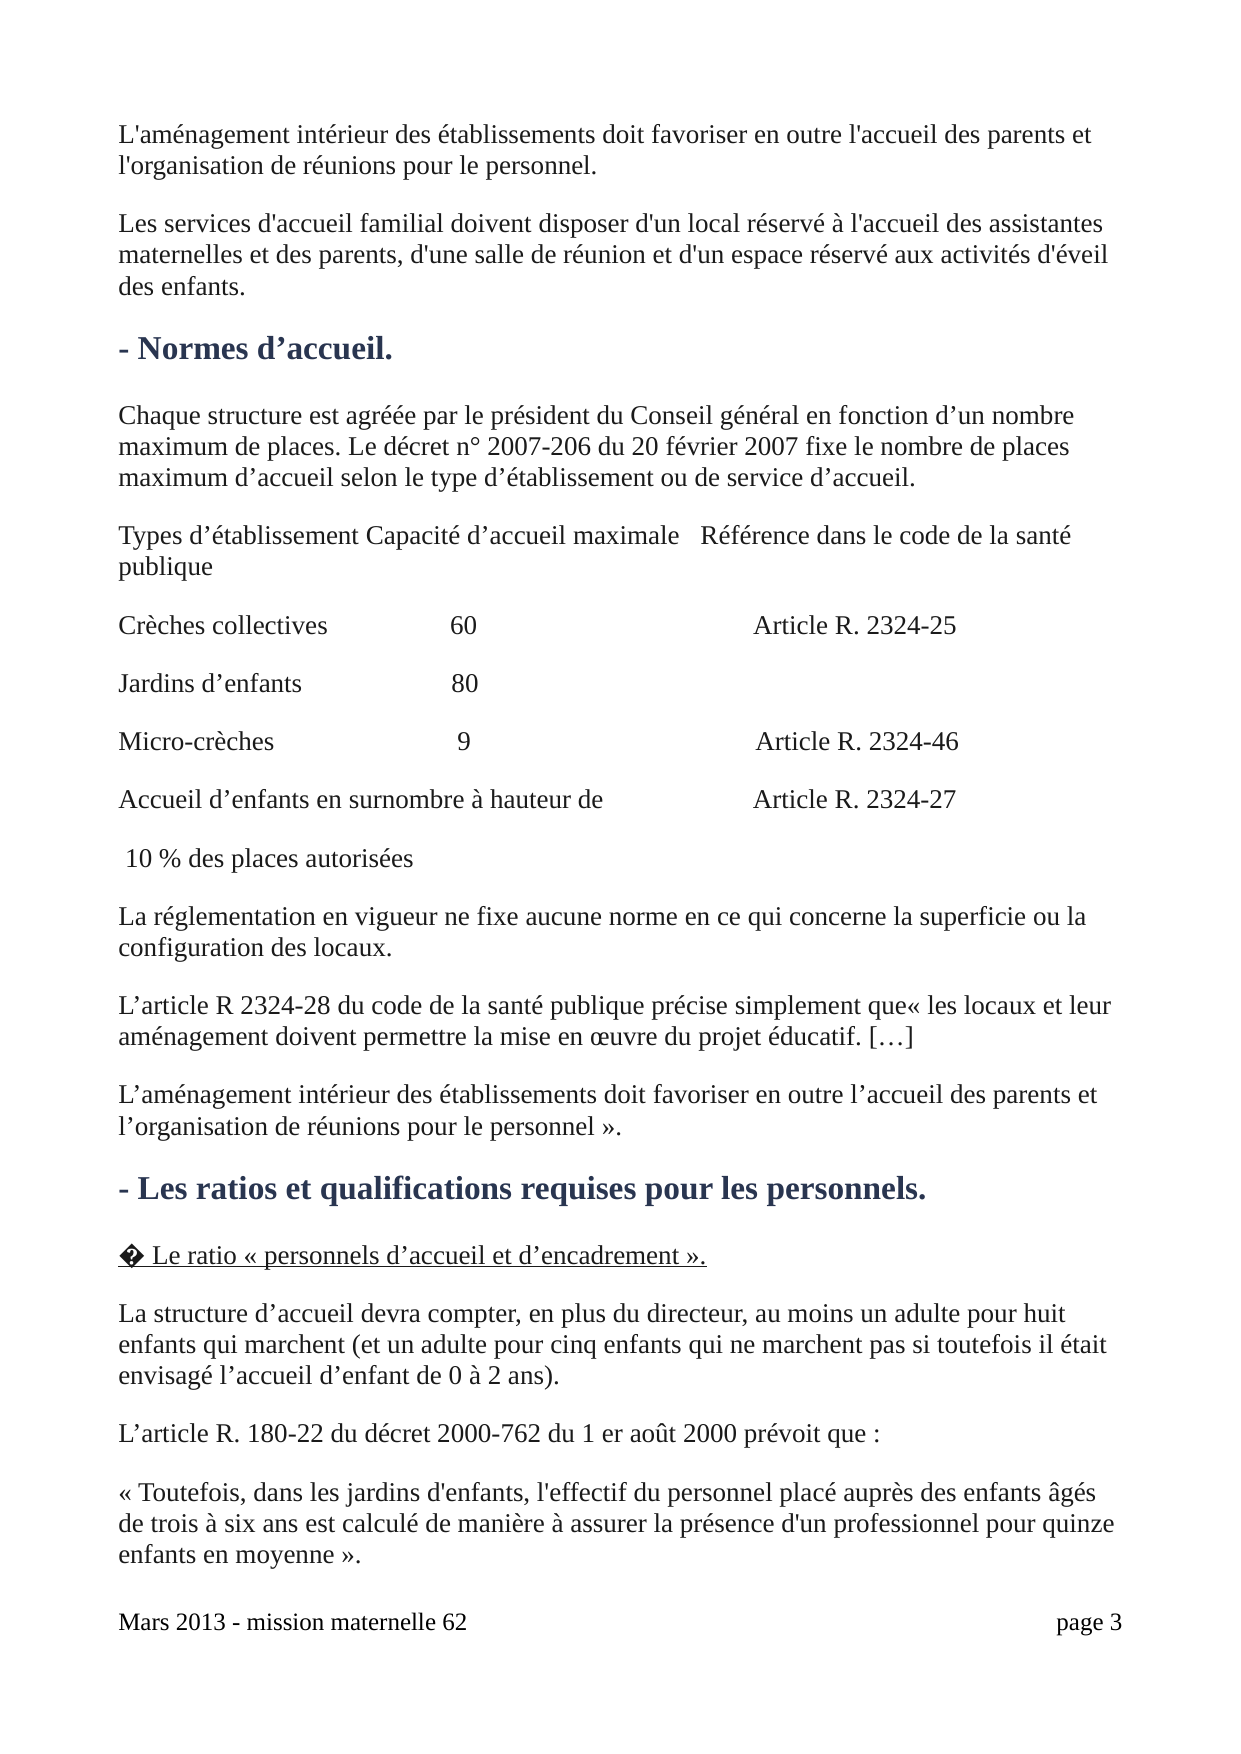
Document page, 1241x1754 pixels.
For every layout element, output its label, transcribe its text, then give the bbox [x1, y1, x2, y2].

text 10 % des places autorisées [118, 842, 1122, 873]
text Micro-crèches 9 Article R. 2324-46 [118, 725, 1122, 756]
text « Toutefois, dans les jardins d'enfants, l'effectif du personnel placé auprès des enfants âgés de trois à six ans est calculé de manière à assurer la présence d'un professionnel pour quinze enfants en moyenne ». [118, 1476, 1122, 1569]
text Crèches collectives 60 Article R. 2324-25 [118, 609, 1122, 640]
text L'aménagement intérieur des établissements doit favoriser en outre l'accueil des parents et l'organisation de réunions pour le personnel. [118, 118, 1122, 180]
text Chaque structure est agréée par le président du Conseil général en fonction d’un nombre maximum de places. Le décret n° 2007-206 du 20 février 2007 fixe le nombre de places maximum d’accueil selon le type d’établissement ou de service d’accueil. [118, 399, 1122, 492]
text La réglementation en vigueur ne fixe aucune norme en ce qui concerne la superficie ou la configuration des locaux. [118, 900, 1122, 962]
text Jardins d’enfants 80 [118, 667, 1122, 698]
text L’article R 2324-28 du code de la santé publique précise simplement que« les locaux et leur aménagement doivent permettre la mise en œuvre du projet éducatif. […] [118, 989, 1122, 1052]
text La structure d’accueil devra compter, en plus du directeur, au moins un adulte pour huit enfants qui marchent (et un adulte pour cinq enfants qui ne marchent pas si toutefois il était envisagé l’accueil d’enfant de 0 à 2 ans). [118, 1297, 1122, 1391]
text Les services d'accueil familial doivent disposer d'un local réservé à l'accueil des assistantes maternelles et des parents, d'une salle de réunion et d'un espace réservé aux activités d'éveil des enfants. [118, 207, 1122, 301]
text Accueil d’enfants en surnombre à hauteur de Article R. 2324-27 [118, 783, 1122, 814]
text - Les ratios et qualifications requises pour les personnels. [118, 1168, 1122, 1206]
text Types d’établissement Capacité d’accueil maximale Référence dans le code de la santé publique [118, 519, 1122, 582]
text L’aménagement intérieur des établissements doit favoriser en outre l’accueil des parents et l’organisation de réunions pour le personnel ». [118, 1079, 1122, 1141]
text L’article R. 180-22 du décret 2000-762 du 1 er août 2000 prévoit que : [118, 1418, 1122, 1449]
text � Le ratio « personnels d’accueil et d’encadrement ». [118, 1239, 1122, 1270]
text - Normes d’accueil. [118, 328, 1122, 366]
